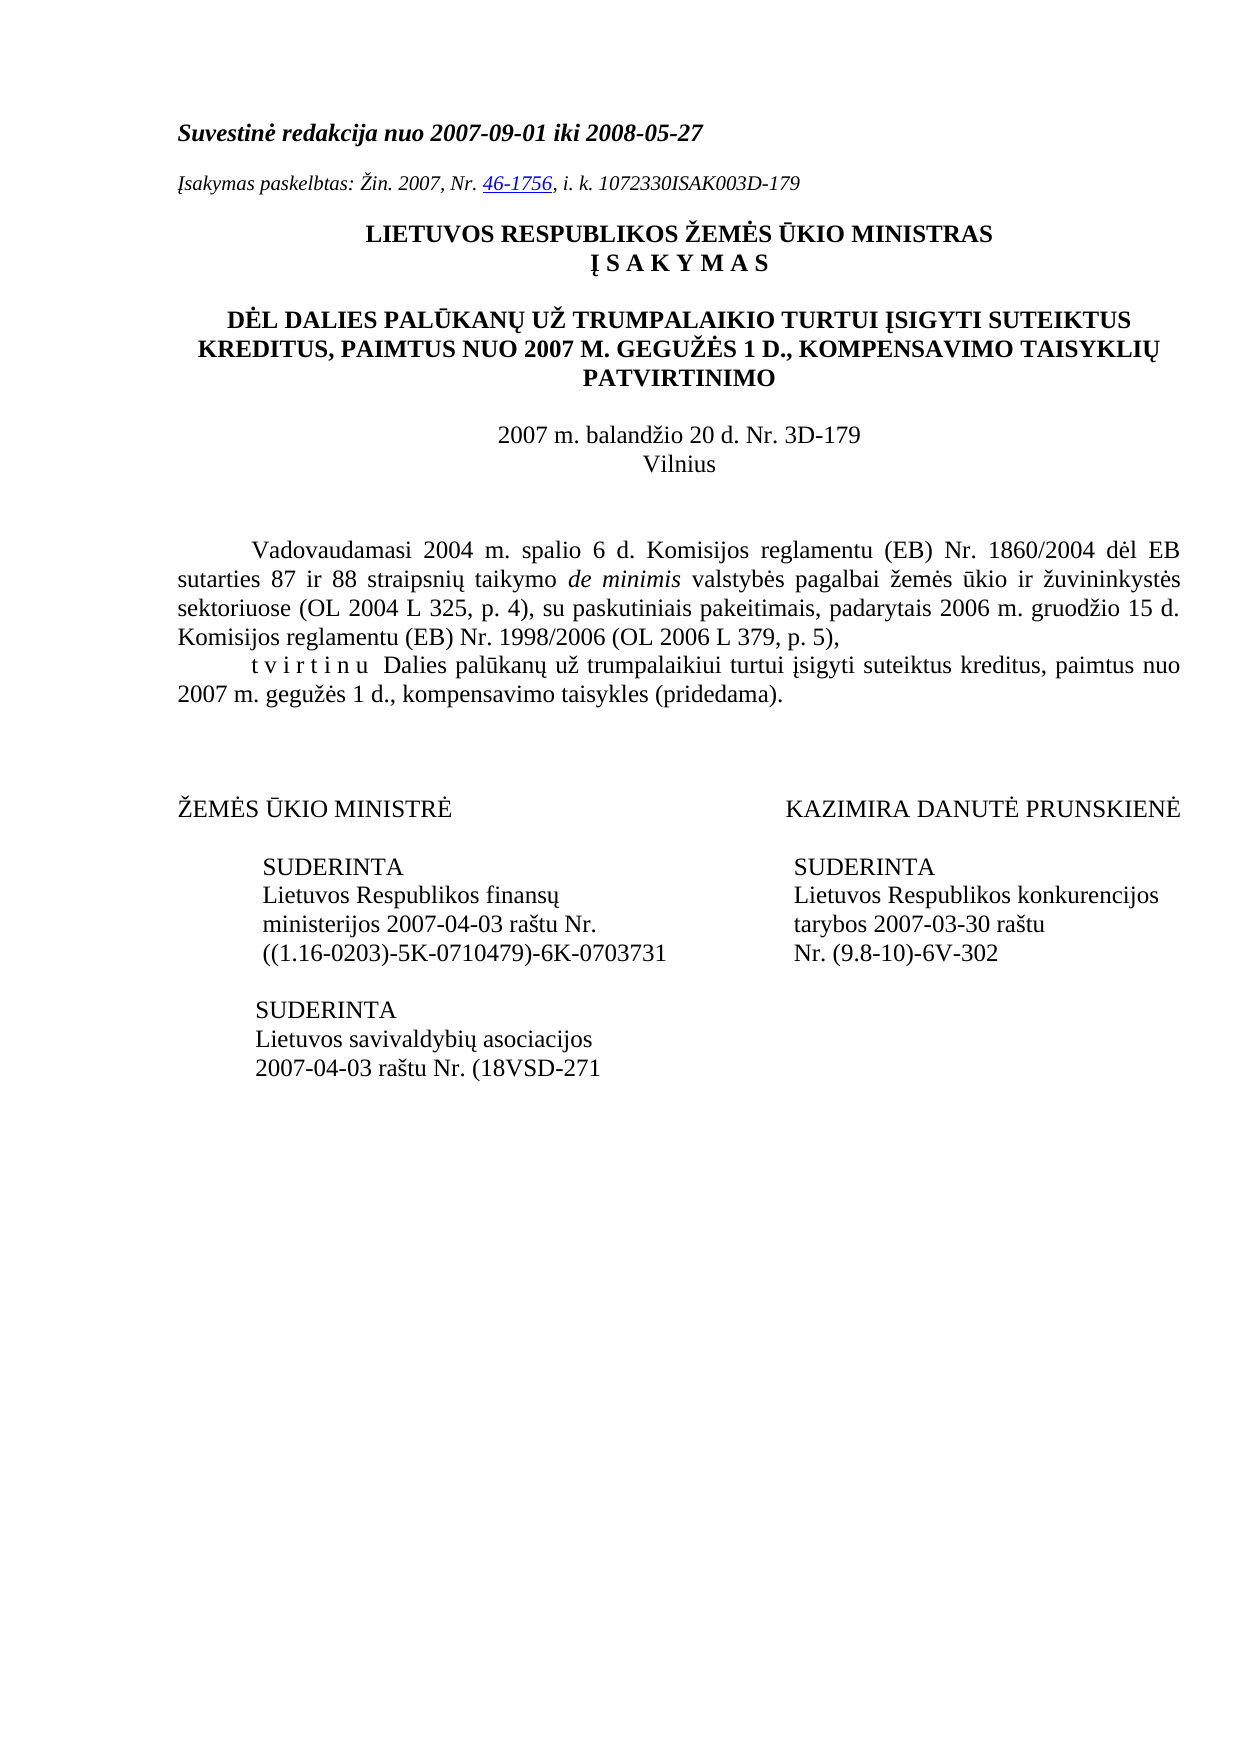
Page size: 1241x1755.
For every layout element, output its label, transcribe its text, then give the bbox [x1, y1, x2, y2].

table_header SUDERINTA Lietuvos Respublikos konkurencijos tarybos 2007-03-30 raštu Nr. (9.8-10)-6V-302 [709, 852, 1181, 967]
text 2007 m. balandžio 20 d. Nr. 3D-179 [177, 420, 1181, 449]
text Vadovaudamasi 2004 m. spalio 6 d. Komisijos reglamentu (EB) Nr. 1860/2004 dėl EB sutarties 87 ir 88 straipsnių taikymo de minimis valstybės pagalbai žemės ūkio ir žuvininkystės sektoriuose (OL 2004 L 325, p. 4), su paskutiniais pakeitimais, padarytais 2006 m. gruodžio 15 d. Komisijos reglamentu (EB) Nr. 1998/2006 (OL 2006 L 379, p. 5), [177, 535, 1181, 650]
text Įsakymas paskelbtas: Žin. 2007, Nr. 46-1756, i. k. 1072330ISAK003D-179 [177, 171, 1181, 195]
text LIETUVOS RESPUBLIKOS ŽEMĖS ŪKIO MINISTRAS [177, 219, 1181, 248]
text Lietuvos savivaldybių asociacijos [181, 1024, 1181, 1053]
table_header SUDERINTA Lietuvos Respublikos finansų ministerijos 2007-04-03 raštu Nr. ((1.16-0203)-5K-0710479)-6K-0703731 [177, 852, 708, 967]
text tvirtinu Dalies palūkanų už trumpalaikiui turtui įsigyti suteiktus kreditus, paimtus nuo 2007 m. gegužės 1 d., kompensavimo taisykles (pridedama). [177, 650, 1181, 708]
text Į S A K Y M A S [177, 248, 1181, 277]
text DĖL DALIES PALŪKANŲ UŽ TRUMPALAIKIO TURTUI ĮSIGYTI SUTEIKTUS KREDITUS, PAIMTUS NUO 2007 M. GEGUŽĖS 1 D., KOMPENSAVIMO TAISYKLIŲ PATVIRTINIMO [177, 305, 1181, 392]
text Vilnius [177, 449, 1181, 478]
text Suvestinė redakcija nuo 2007-09-01 iki 2008-05-27 [177, 118, 1181, 147]
text SUDERINTA [181, 995, 1181, 1024]
text 2007-04-03 raštu Nr. (18VSD-271 [181, 1053, 1181, 1082]
text ŽEMĖS ŪKIO MINISTRĖ KAZIMIRA DANUTĖ PRUNSKIENĖ [177, 794, 1181, 823]
